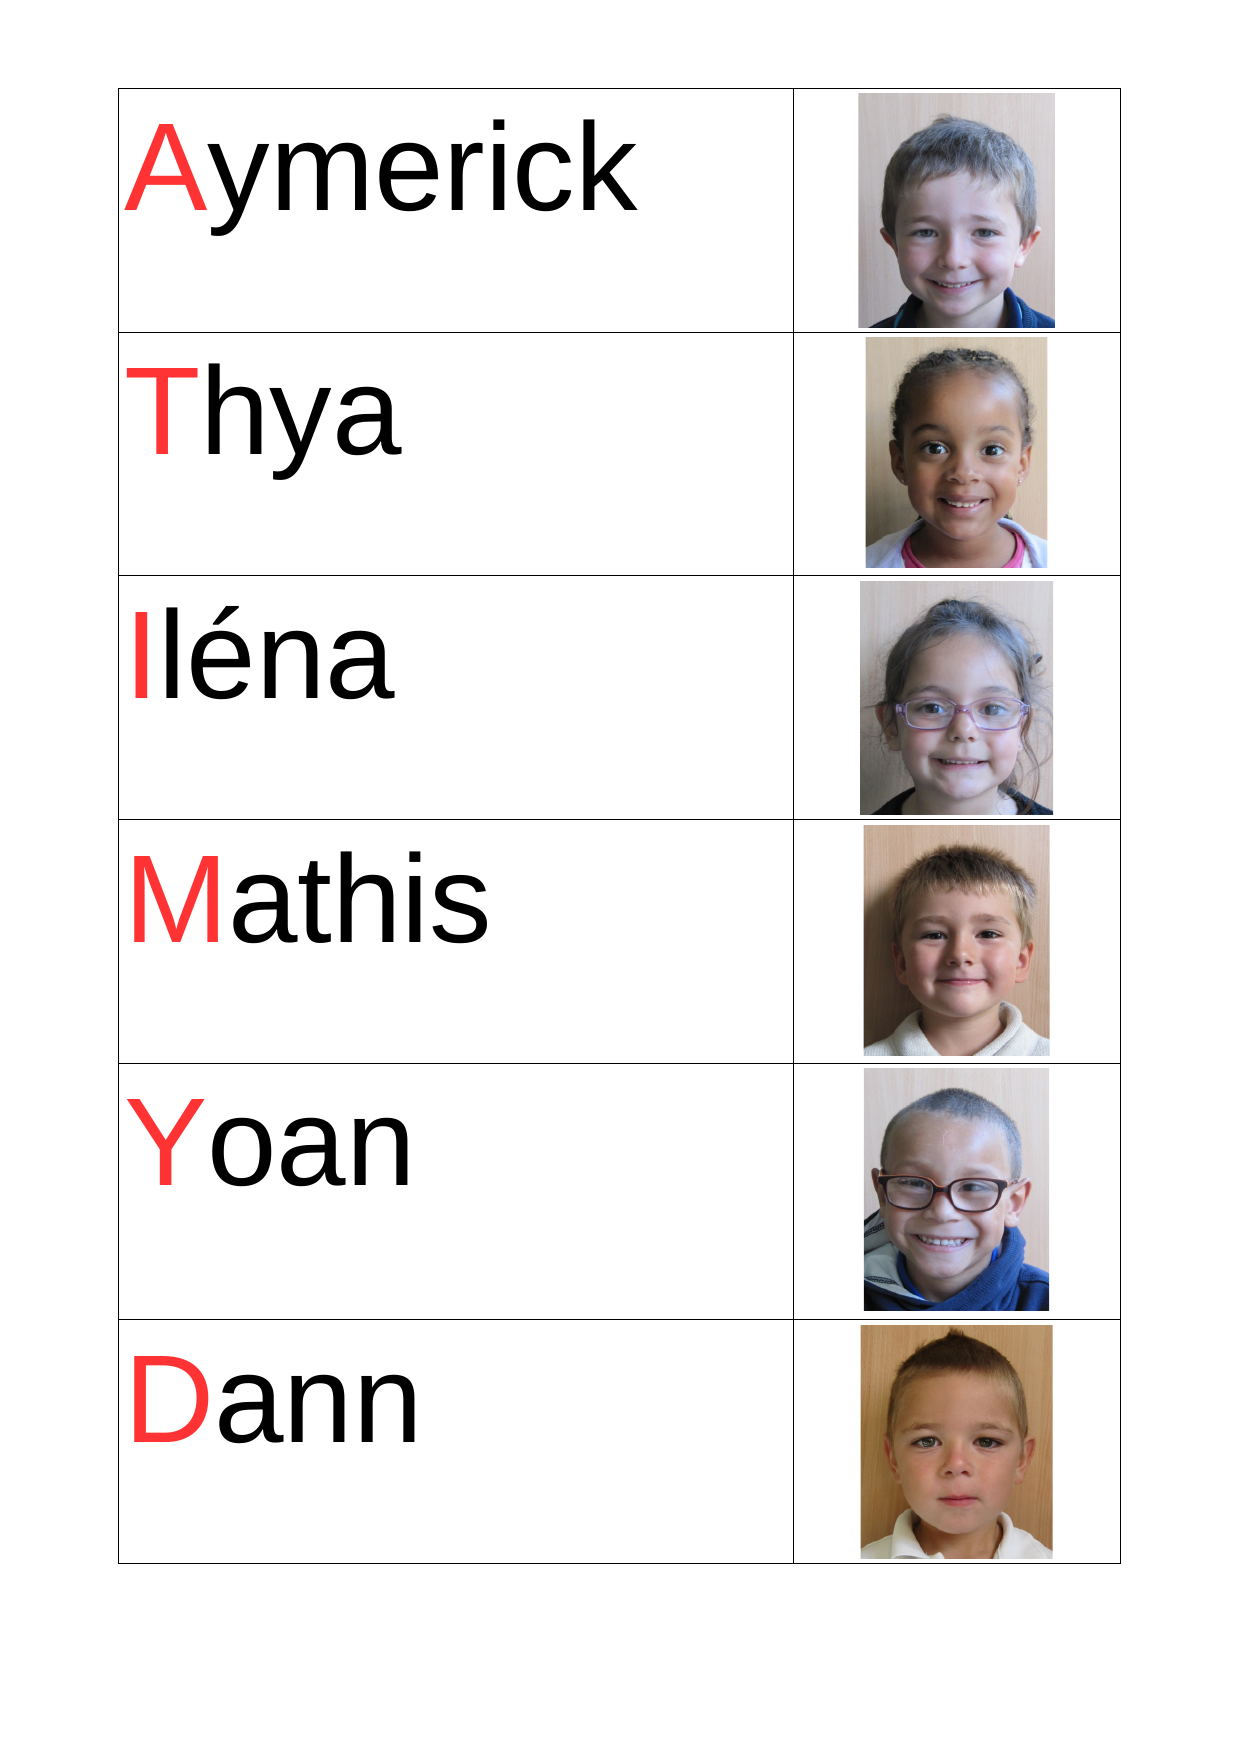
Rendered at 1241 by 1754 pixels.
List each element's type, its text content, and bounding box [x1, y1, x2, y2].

table_cell [794, 1320, 1120, 1563]
table_cell [794, 338, 1120, 575]
table_cell [794, 815, 1120, 819]
table_cell Yoan [119, 1064, 793, 1319]
picture [865, 337, 1048, 568]
table_cell Iléna [119, 576, 793, 819]
table_cell [794, 1064, 1120, 1319]
picture [863, 825, 1050, 1056]
table_cell Thya [119, 333, 793, 575]
picture [863, 1068, 1050, 1311]
picture [860, 581, 1054, 815]
table_cell [794, 576, 1120, 814]
picture [860, 1325, 1053, 1559]
table_header Aymerick [119, 89, 793, 332]
table_cell Dann [119, 1320, 793, 1563]
table_header [794, 89, 1120, 332]
table_cell Mathis [119, 820, 793, 1063]
picture [858, 93, 1055, 328]
table_cell [794, 820, 1120, 1063]
table_cell [794, 333, 1120, 337]
